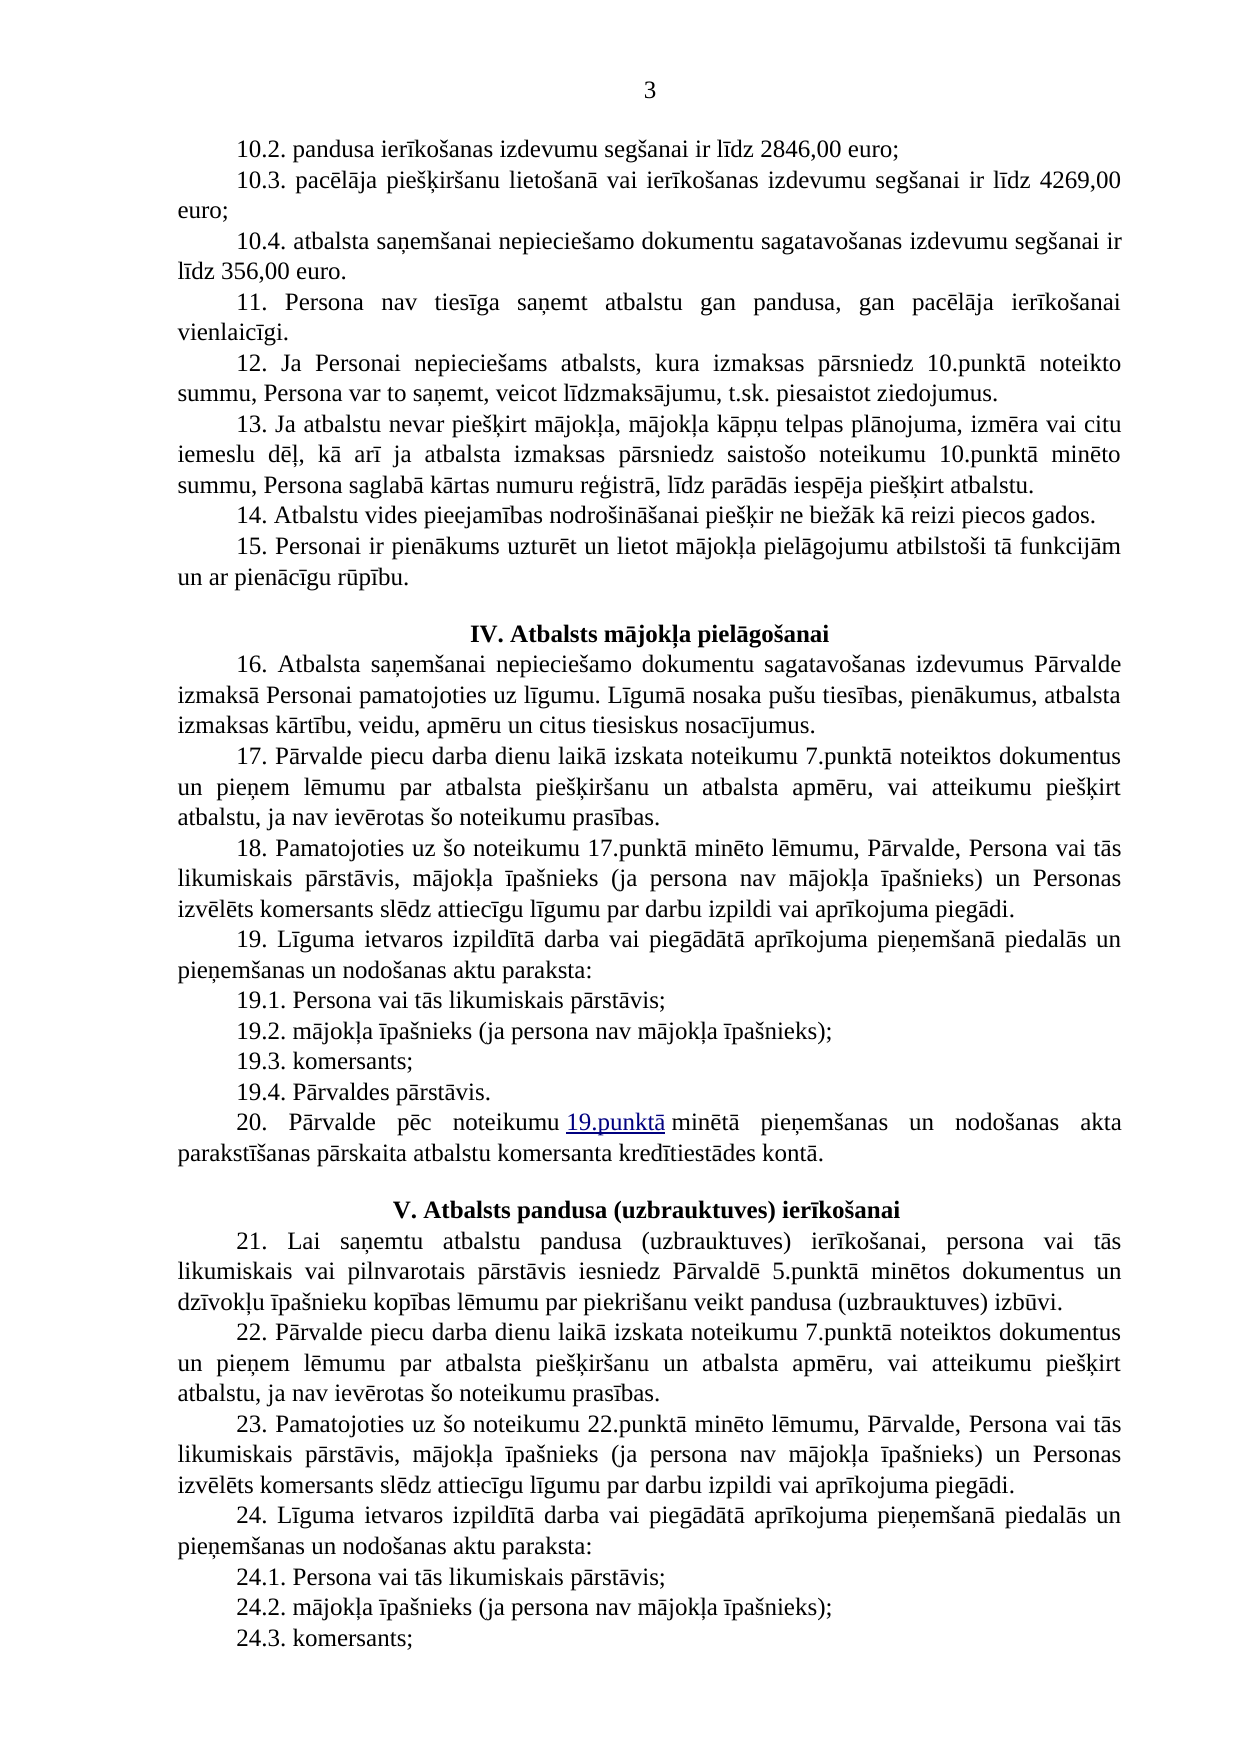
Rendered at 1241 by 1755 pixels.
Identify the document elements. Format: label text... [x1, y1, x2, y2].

text 13. Ja atbalstu nevar piešķirt mājokļa, mājokļa kāpņu telpas plānojuma, izmēra vai citu iemeslu dēļ, kā arī ja atbalsta izmaksas pārsniedz saistošo noteikumu 10.punktā minēto summu, Persona saglabā kārtas numuru reģistrā, līdz parādās iespēja piešķirt atbalstu. [177, 407, 1122, 499]
text 22. Pārvalde piecu darba dienu laikā izskata noteikumu 7.punktā noteiktos dokumentus un pieņem lēmumu par atbalsta piešķiršanu un atbalsta apmēru, vai atteikumu piešķirt atbalstu, ja nav ievērotas šo noteikumu prasības. [177, 1316, 1122, 1407]
text 19. Līguma ietvaros izpildītā darba vai piegādātā aprīkojuma pieņemšanā piedalās un pieņemšanas un nodošanas aktu paraksta: [177, 922, 1122, 983]
text 19.2. mājokļa īpašnieks (ja persona nav mājokļa īpašnieks); [177, 1014, 1122, 1044]
text 19.3. komersants; [177, 1044, 1122, 1075]
text 11. Persona nav tiesīga saņemt atbalstu gan pandusa, gan pacēlāja ierīkošanai vienlaicīgi. [177, 285, 1122, 346]
text 24. Līguma ietvaros izpildītā darba vai piegādātā aprīkojuma pieņemšanā piedalās un pieņemšanas un nodošanas aktu paraksta: [177, 1499, 1122, 1560]
text 24.2. mājokļa īpašnieks (ja persona nav mājokļa īpašnieks); [177, 1590, 1122, 1621]
text 19.1. Persona vai tās likumiskais pārstāvis; [177, 983, 1122, 1014]
text 16. Atbalsta saņemšanai nepieciešamo dokumentu sagatavošanas izdevumus Pārvalde izmaksā Personai pamatojoties uz līgumu. Līgumā nosaka pušu tiesības, pienākumus, atbalsta izmaksas kārtību, veidu, apmēru un citus tiesiskus nosacījumus. [177, 648, 1122, 739]
text 14. Atbalstu vides pieejamības nodrošināšanai piešķir ne biežāk kā reizi piecos gados. [177, 499, 1122, 529]
text 18. Pamatojoties uz šo noteikumu 17.punktā minēto lēmumu, Pārvalde, Persona vai tās likumiskais pārstāvis, mājokļa īpašnieks (ja persona nav mājokļa īpašnieks) un Personas izvēlēts komersants slēdz attiecīgu līgumu par darbu izpildi vai aprīkojuma piegādi. [177, 831, 1122, 922]
text 10.3. pacēlāja piešķiršanu lietošanā vai ierīkošanas izdevumu segšanai ir līdz 4269,00 euro; [177, 163, 1122, 224]
text 15. Personai ir pienākums uzturēt un lietot mājokļa pielāgojumu atbilstoši tā funkcijām un ar pienācīgu rūpību. [177, 529, 1122, 590]
text 23. Pamatojoties uz šo noteikumu 22.punktā minēto lēmumu, Pārvalde, Persona vai tās likumiskais pārstāvis, mājokļa īpašnieks (ja persona nav mājokļa īpašnieks) un Personas izvēlēts komersants slēdz attiecīgu līgumu par darbu izpildi vai aprīkojuma piegādi. [177, 1407, 1122, 1499]
text 17. Pārvalde piecu darba dienu laikā izskata noteikumu 7.punktā noteiktos dokumentus un pieņem lēmumu par atbalsta piešķiršanu un atbalsta apmēru, vai atteikumu piešķirt atbalstu, ja nav ievērotas šo noteikumu prasības. [177, 739, 1122, 831]
text 10.4. atbalsta saņemšanai nepieciešamo dokumentu sagatavošanas izdevumu segšanai ir līdz 356,00 euro. [177, 224, 1122, 285]
text IV. Atbalsts mājokļa pielāgošanai [177, 619, 1122, 648]
text 20. Pārvalde pēc noteikumu 19.punktā minētā pieņemšanas un nodošanas akta parakstīšanas pārskaita atbalstu komersanta kredītiestādes kontā. [177, 1106, 1122, 1167]
text 21. Lai saņemtu atbalstu pandusa (uzbrauktuves) ierīkošanai, persona vai tās likumiskais vai pilnvarotais pārstāvis iesniedz Pārvaldē 5.punktā minētos dokumentus un dzīvokļu īpašnieku kopības lēmumu par piekrišanu veikt pandusa (uzbrauktuves) izbūvi. [177, 1224, 1122, 1316]
text 24.1. Persona vai tās likumiskais pārstāvis; [177, 1560, 1122, 1590]
text V. Atbalsts pandusa (uzbrauktuves) ierīkošanai [177, 1195, 1122, 1224]
text 24.3. komersants; [177, 1621, 1122, 1651]
text 19.4. Pārvaldes pārstāvis. [177, 1075, 1122, 1106]
text 10.2. pandusa ierīkošanas izdevumu segšanai ir līdz 2846,00 euro; [177, 132, 1122, 163]
text 12. Ja Personai nepieciešams atbalsts, kura izmaksas pārsniedz 10.punktā noteikto summu, Persona var to saņemt, veicot līdzmaksājumu, t.sk. piesaistot ziedojumus. [177, 346, 1122, 407]
